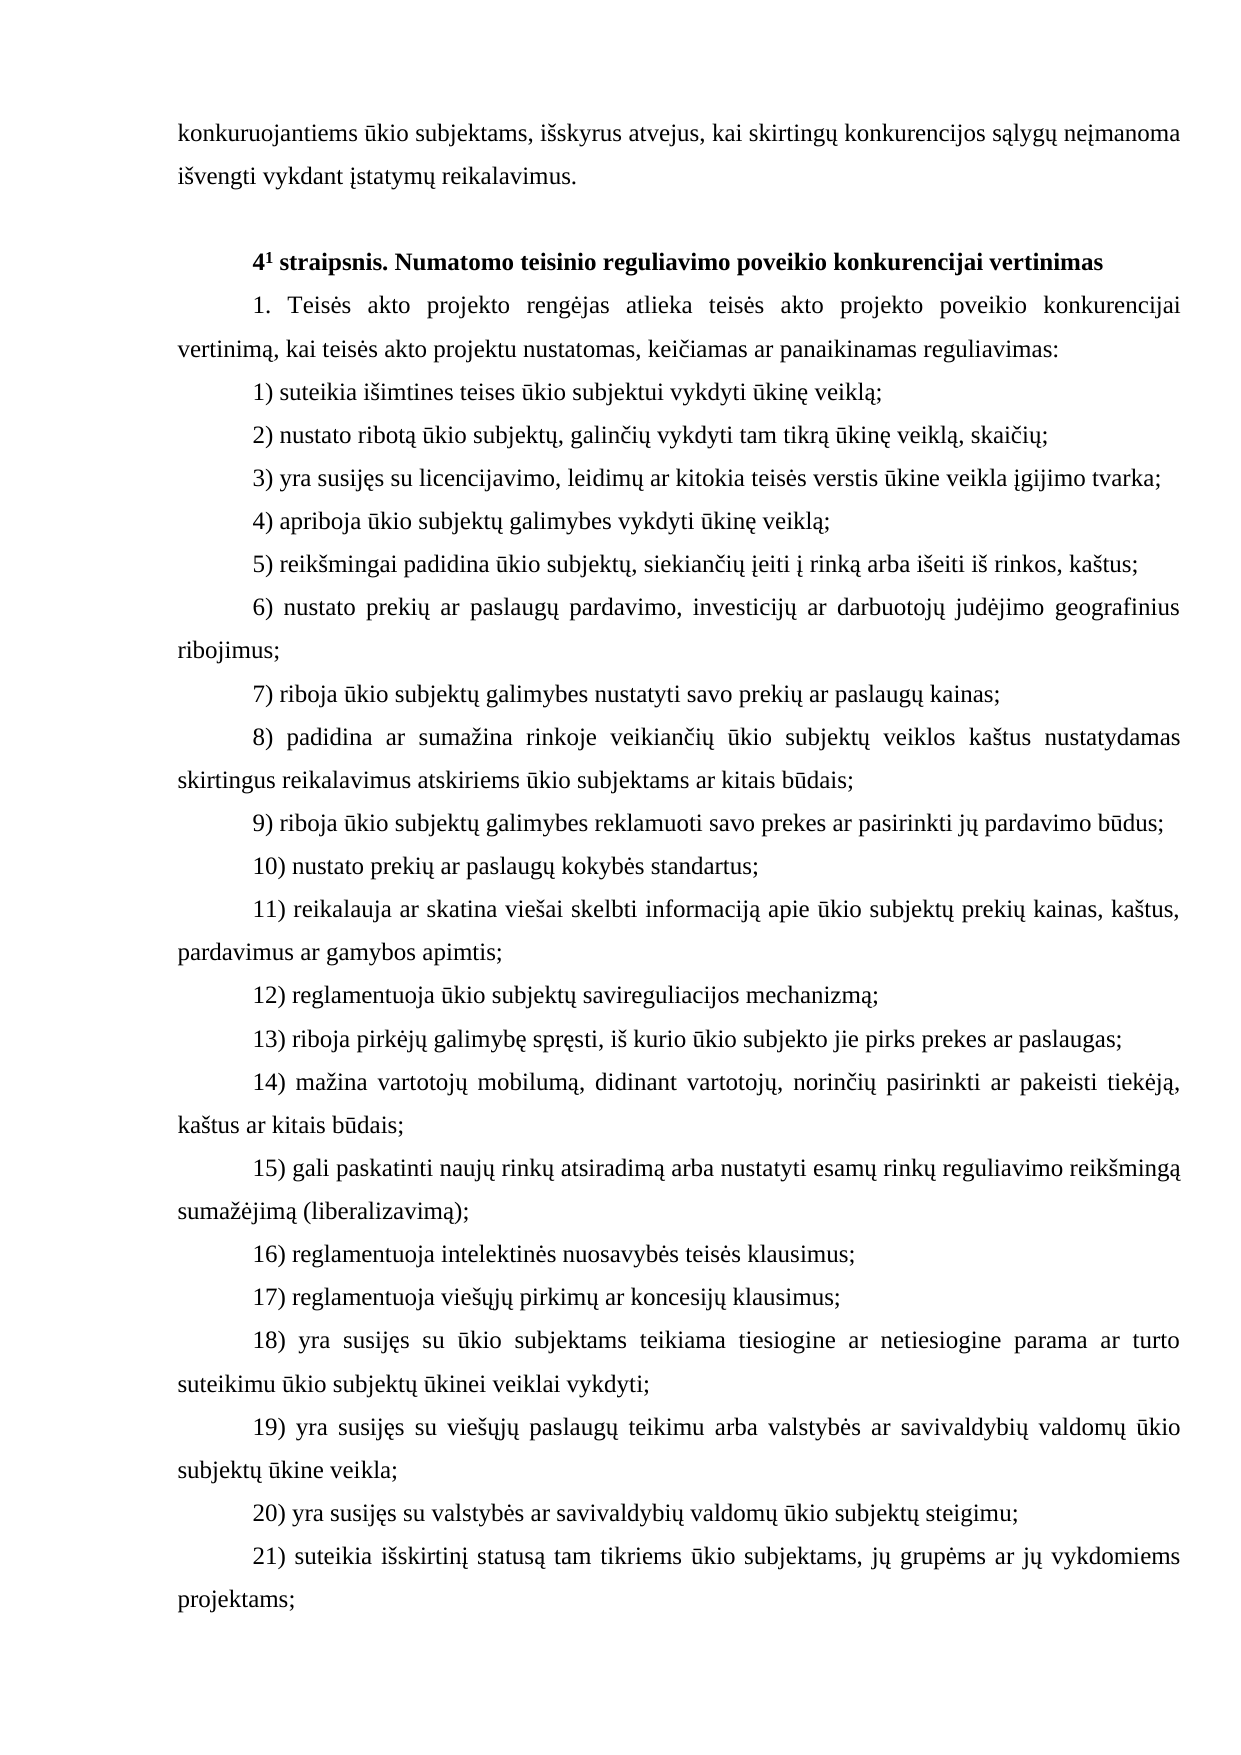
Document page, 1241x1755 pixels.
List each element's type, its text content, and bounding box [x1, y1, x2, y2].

text 3) yra susijęs su licencijavimo, leidimų ar kitokia teisės verstis ūkine veikla įgijimo tvarka; [177, 463, 1181, 492]
text 19) yra susijęs su viešųjų paslaugų teikimu arba valstybės ar savivaldybių valdomų ūkio subjektų ūkine veikla; [177, 1412, 1181, 1484]
text 16) reglamentuoja intelektinės nuosavybės teisės klausimus; [177, 1239, 1181, 1268]
text 4) apriboja ūkio subjektų galimybes vykdyti ūkinę veiklą; [177, 506, 1181, 535]
text 21) suteikia išskirtinį statusą tam tikriems ūkio subjektams, jų grupėms ar jų vykdomiems projektams; [177, 1541, 1181, 1613]
text 10) nustato prekių ar paslaugų kokybės standartus; [177, 851, 1181, 880]
text 7) riboja ūkio subjektų galimybes nustatyti savo prekių ar paslaugų kainas; [177, 679, 1181, 707]
text 18) yra susijęs su ūkio subjektams teikiama tiesiogine ar netiesiogine parama ar turto suteikimu ūkio subjektų ūkinei veiklai vykdyti; [177, 1326, 1181, 1397]
text 15) gali paskatinti naujų rinkų atsiradimą arba nustatyti esamų rinkų reguliavimo reikšmingą sumažėjimą (liberalizavimą); [177, 1153, 1181, 1225]
text konkuruojantiems ūkio subjektams, išskyrus atvejus, kai skirtingų konkurencijos sąlygų neįmanoma išvengti vykdant įstatymų reikalavimus. [177, 118, 1181, 190]
text 6) nustato prekių ar paslaugų pardavimo, investicijų ar darbuotojų judėjimo geografinius ribojimus; [177, 592, 1181, 664]
text 12) reglamentuoja ūkio subjektų savireguliacijos mechanizmą; [177, 981, 1181, 1009]
text 11) reikalauja ar skatina viešai skelbti informaciją apie ūkio subjektų prekių kainas, kaštus, pardavimus ar gamybos apimtis; [177, 894, 1181, 966]
text 9) riboja ūkio subjektų galimybes reklamuoti savo prekes ar pasirinkti jų pardavimo būdus; [177, 808, 1181, 837]
text 2) nustato ribotą ūkio subjektų, galinčių vykdyti tam tikrą ūkinę veiklą, skaičių; [177, 420, 1181, 449]
text 20) yra susijęs su valstybės ar savivaldybių valdomų ūkio subjektų steigimu; [177, 1498, 1181, 1527]
text 14) mažina vartotojų mobilumą, didinant vartotojų, norinčių pasirinkti ar pakeisti tiekėją, kaštus ar kitais būdais; [177, 1067, 1181, 1139]
text 41 straipsnis. Numatomo teisinio reguliavimo poveikio konkurencijai vertinimas [177, 247, 1181, 276]
text 1. Teisės akto projekto rengėjas atlieka teisės akto projekto poveikio konkurencijai vertinimą, kai teisės akto projektu nustatomas, keičiamas ar panaikinamas reguliavimas: [177, 291, 1181, 362]
text 1) suteikia išimtines teises ūkio subjektui vykdyti ūkinę veiklą; [177, 377, 1181, 406]
text 5) reikšmingai padidina ūkio subjektų, siekiančių įeiti į rinką arba išeiti iš rinkos, kaštus; [177, 549, 1181, 578]
text 17) reglamentuoja viešųjų pirkimų ar koncesijų klausimus; [177, 1282, 1181, 1311]
text 8) padidina ar sumažina rinkoje veikiančių ūkio subjektų veiklos kaštus nustatydamas skirtingus reikalavimus atskiriems ūkio subjektams ar kitais būdais; [177, 722, 1181, 794]
text 13) riboja pirkėjų galimybę spręsti, iš kurio ūkio subjekto jie pirks prekes ar paslaugas; [177, 1024, 1181, 1052]
